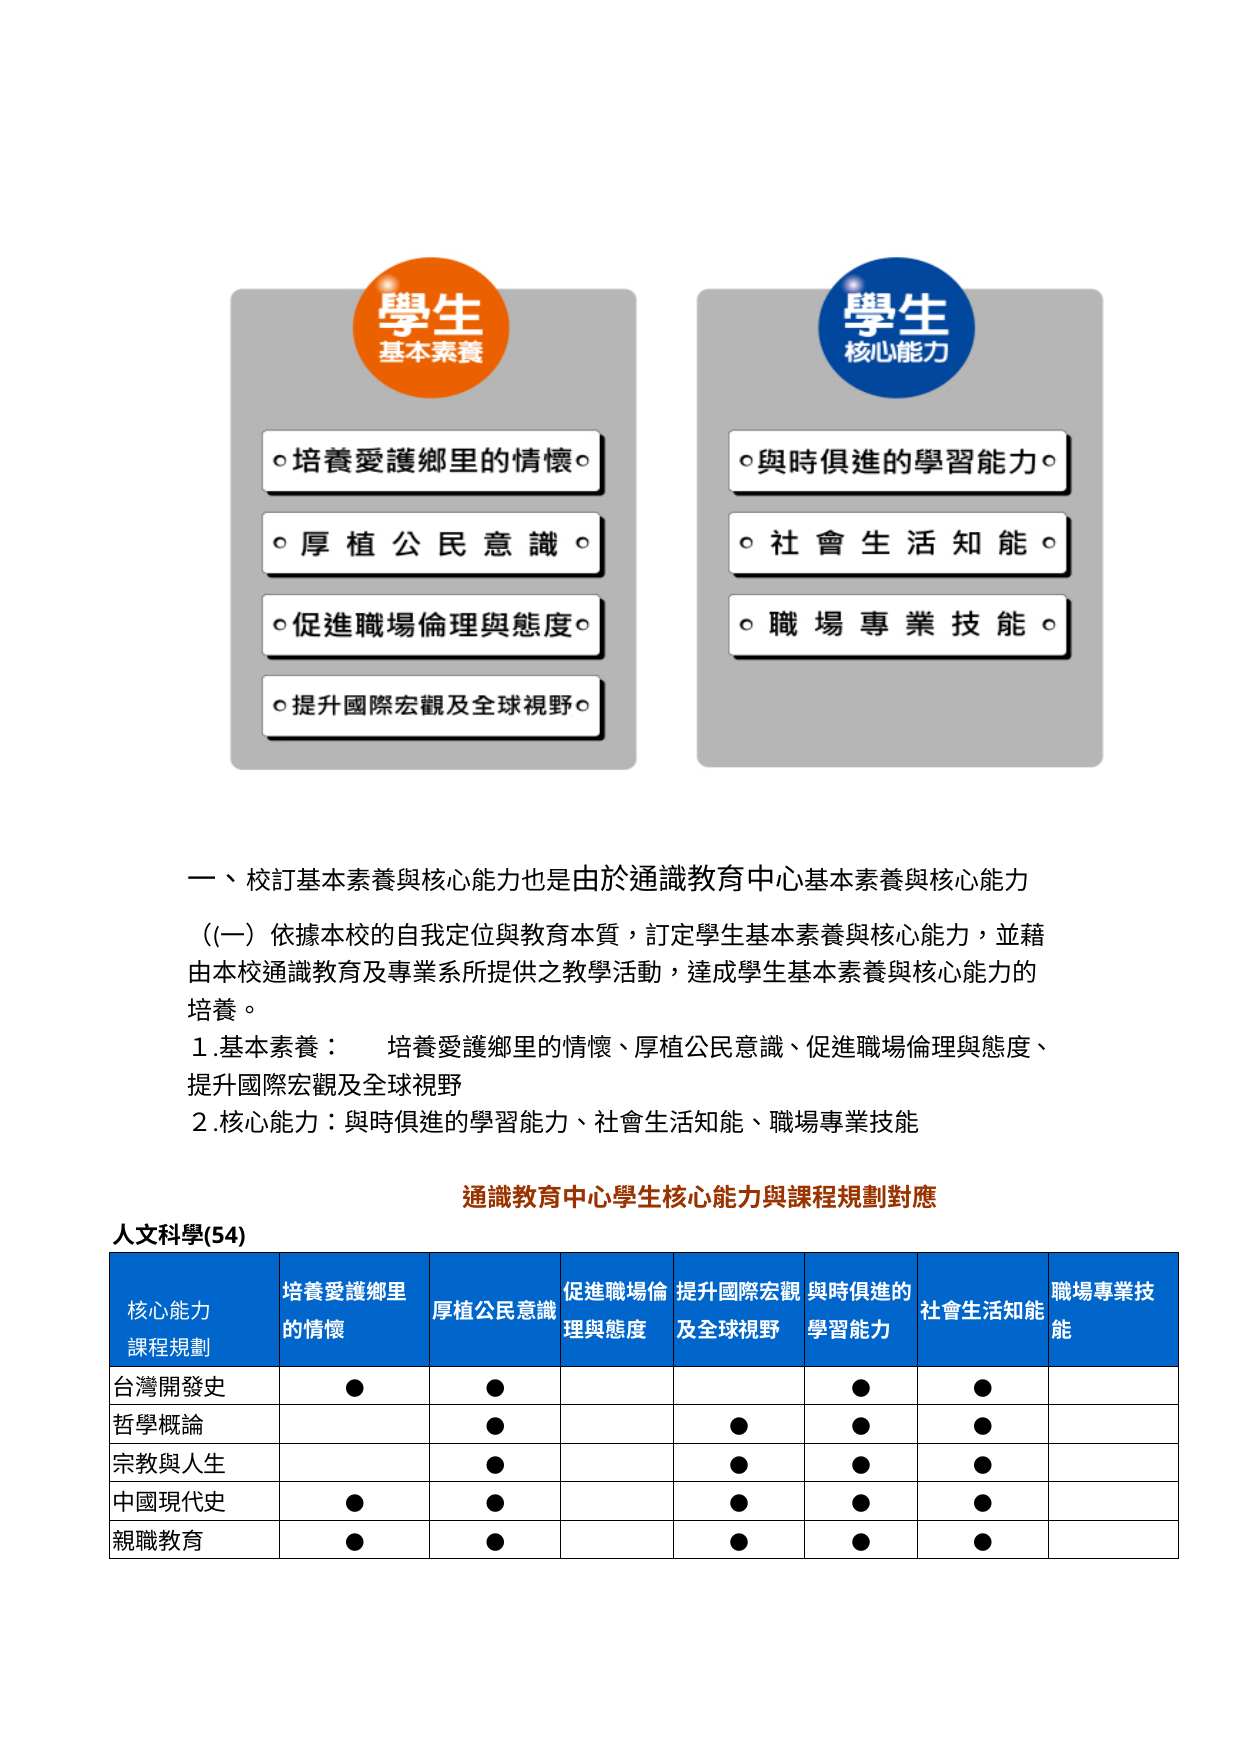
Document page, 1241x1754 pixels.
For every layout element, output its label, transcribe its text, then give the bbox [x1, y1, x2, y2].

table_cell ● [918, 1367, 1048, 1404]
text １.基本素養： 培養愛護鄉里的情懷、厚植公民意識、促進職場倫理與態度、提升國際宏觀及全球視野 [187, 1027, 1053, 1102]
table_cell ● [430, 1482, 560, 1520]
table_cell [561, 1444, 673, 1481]
table_cell [280, 1405, 429, 1443]
table_cell ● [280, 1367, 429, 1404]
table_cell ● [674, 1444, 804, 1481]
table_cell [1049, 1444, 1178, 1481]
table_cell ● [918, 1444, 1048, 1481]
table_cell [1049, 1521, 1178, 1558]
table_cell 社會生活知能 [918, 1253, 1048, 1366]
table_cell 哲學概論 [110, 1405, 279, 1443]
table_cell 促進職場倫理與態度 [561, 1253, 673, 1366]
table_cell [1049, 1482, 1178, 1520]
table_cell ● [280, 1521, 429, 1558]
table_header 通識教育中心學生核心能力與課程規劃對應 [165, 1177, 1235, 1214]
table_cell [561, 1521, 673, 1558]
table_cell ● [430, 1367, 560, 1404]
table_cell [561, 1482, 673, 1520]
table_cell ● [674, 1482, 804, 1520]
table_cell ● [674, 1405, 804, 1443]
table_cell [1179, 1404, 1235, 1443]
table_cell 親職教育 [110, 1521, 279, 1558]
table_cell 宗教與人生 [110, 1444, 279, 1481]
table_cell [1049, 1367, 1178, 1404]
text ２.核心能力：與時俱進的學習能力、社會生活知能、職場專業技能 [187, 1102, 1053, 1139]
table_cell 台灣開發史 [110, 1367, 279, 1404]
text 一、校訂基本素養與核心能力也是由於通識教育中心基本素養與核心能力 [187, 839, 1053, 914]
table_cell 人文科學(54) [109, 1215, 1178, 1252]
table_header [109, 1177, 165, 1214]
table_cell 職場專業技能 [1049, 1253, 1178, 1366]
table_cell ● [430, 1521, 560, 1558]
table_cell 提升國際宏觀及全球視野 [674, 1253, 804, 1366]
table_cell ● [918, 1405, 1048, 1443]
table_cell [1179, 1481, 1235, 1520]
table_cell [1049, 1405, 1178, 1443]
table_cell 與時俱進的學習能力 [805, 1253, 917, 1366]
table_cell [1179, 1252, 1235, 1366]
table_cell [561, 1367, 673, 1404]
table_cell 培養愛護鄉里的情懷 [280, 1253, 429, 1366]
table_cell [561, 1405, 673, 1443]
table_cell [280, 1444, 429, 1481]
table_cell ● [674, 1521, 804, 1558]
picture [189, 179, 1145, 788]
table_cell ● [805, 1367, 917, 1404]
table_cell ● [280, 1482, 429, 1520]
table_cell ● [430, 1444, 560, 1481]
table_cell ● [918, 1521, 1048, 1558]
table_cell [1178, 1215, 1235, 1252]
table_cell [1179, 1366, 1235, 1404]
table_cell ● [805, 1482, 917, 1520]
table_cell 核心能力 課程規劃 [110, 1253, 279, 1366]
table_cell [674, 1367, 804, 1404]
table_cell ● [918, 1482, 1048, 1520]
table_cell ● [805, 1444, 917, 1481]
table_cell ● [430, 1405, 560, 1443]
table_cell [1179, 1520, 1235, 1558]
table_cell 中國現代史 [110, 1482, 279, 1520]
text （(一）依據本校的自我定位與教育本質，訂定學生基本素養與核心能力，並藉由本校通識教育及專業系所提供之教學活動，達成學生基本素養與核心能力的培養。 [187, 914, 1053, 1027]
table_cell ● [805, 1405, 917, 1443]
table_cell [1179, 1443, 1235, 1481]
table_cell 厚植公民意識 [430, 1253, 560, 1366]
table_cell ● [805, 1521, 917, 1558]
